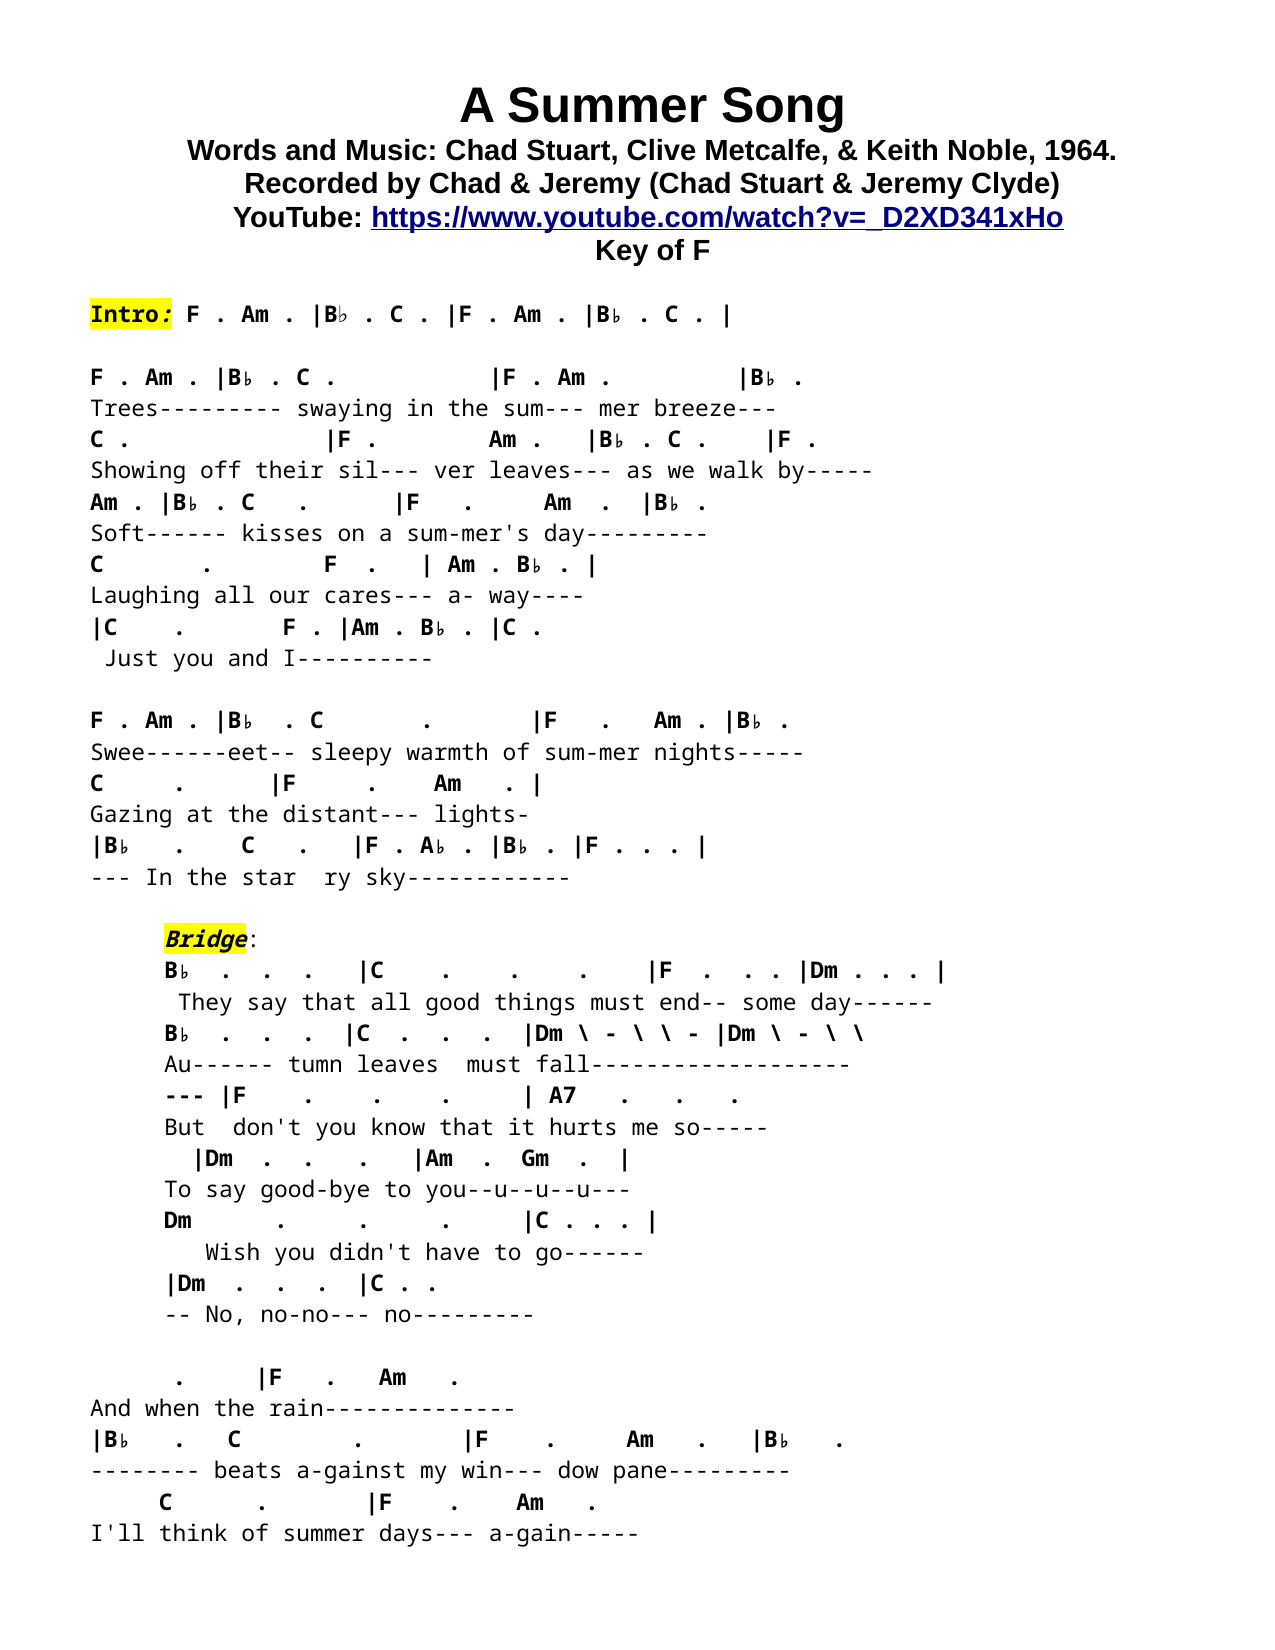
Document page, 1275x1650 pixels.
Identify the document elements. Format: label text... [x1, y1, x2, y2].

text Intro: F . Am . |B♭ . C . |F . Am . |B♭ . C . | [90, 298, 1215, 329]
text Bridge: [164, 923, 1215, 954]
text F . Am . |B♭ . C . |F . Am . |B♭ . [90, 360, 1215, 392]
text Am . |B♭ . C . |F . Am . |B♭ . [90, 485, 1215, 517]
text . |F . Am . [90, 1360, 1215, 1392]
text Recorded by Chad & Jeremy (Chad Stuart & Jeremy Clyde) [90, 166, 1215, 199]
text C . F . | Am . B♭ . | [90, 548, 1215, 579]
text |C . F . |Am . B♭ . |C . [90, 610, 1215, 642]
text B♭ . . . |C . . . |F . . . |Dm . . . | [164, 954, 1215, 985]
text Au------ tumn leaves must fall------------------- [164, 1048, 1215, 1079]
text Dm . . . |C . . . | [164, 1204, 1215, 1235]
text |B♭ . C . |F . A♭ . |B♭ . |F . . . | [90, 829, 1215, 860]
text -------- beats a-gainst my win--- dow pane--------- [90, 1454, 1215, 1485]
text And when the rain-------------- [90, 1392, 1215, 1423]
text Key of F [90, 233, 1215, 267]
text I'll think of summer days--- a-gain----- [90, 1517, 1215, 1548]
text But don't you know that it hurts me so----- [164, 1110, 1215, 1142]
text F . Am . |B♭ . C . |F . Am . |B♭ . [90, 704, 1215, 735]
text --- |F . . . | A7 . . . [164, 1079, 1215, 1110]
text Swee------eet-- sleepy warmth of sum-mer nights----- [90, 735, 1215, 767]
text Laughing all our cares--- a- way---- [90, 579, 1215, 610]
text B♭ . . . |C . . . |Dm \ - \ \ - |Dm \ - \ \ [164, 1017, 1215, 1048]
text |B♭ . C . |F . Am . |B♭ . [90, 1423, 1215, 1454]
text Wish you didn't have to go------ [164, 1235, 1215, 1267]
text A Summer Song [90, 75, 1215, 132]
text -- No, no-no--- no--------- [164, 1298, 1215, 1329]
text Trees--------- swaying in the sum--- mer breeze--- [90, 392, 1215, 423]
text Words and Music: Chad Stuart, Clive Metcalfe, & Keith Noble, 1964. [90, 132, 1215, 166]
text --- In the star ry sky------------ [90, 860, 1215, 892]
text YouTube: https://www.youtube.com/watch?v=_D2XD341xHo [90, 199, 1215, 233]
text |Dm . . . |Am . Gm . | [164, 1142, 1215, 1173]
text Showing off their sil--- ver leaves--- as we walk by----- [90, 454, 1215, 485]
text Soft------ kisses on a sum-mer's day--------- [90, 517, 1215, 548]
text C . |F . Am . [90, 1485, 1215, 1517]
text They say that all good things must end-- some day------ [164, 985, 1215, 1017]
text |Dm . . . |C . . [164, 1267, 1215, 1298]
text C . |F . Am . | [90, 767, 1215, 798]
text Gazing at the distant--- lights- [90, 798, 1215, 829]
text To say good-bye to you--u--u--u--- [164, 1173, 1215, 1204]
text C . |F . Am . |B♭ . C . |F . [90, 423, 1215, 454]
text Just you and I---------- [90, 642, 1215, 673]
